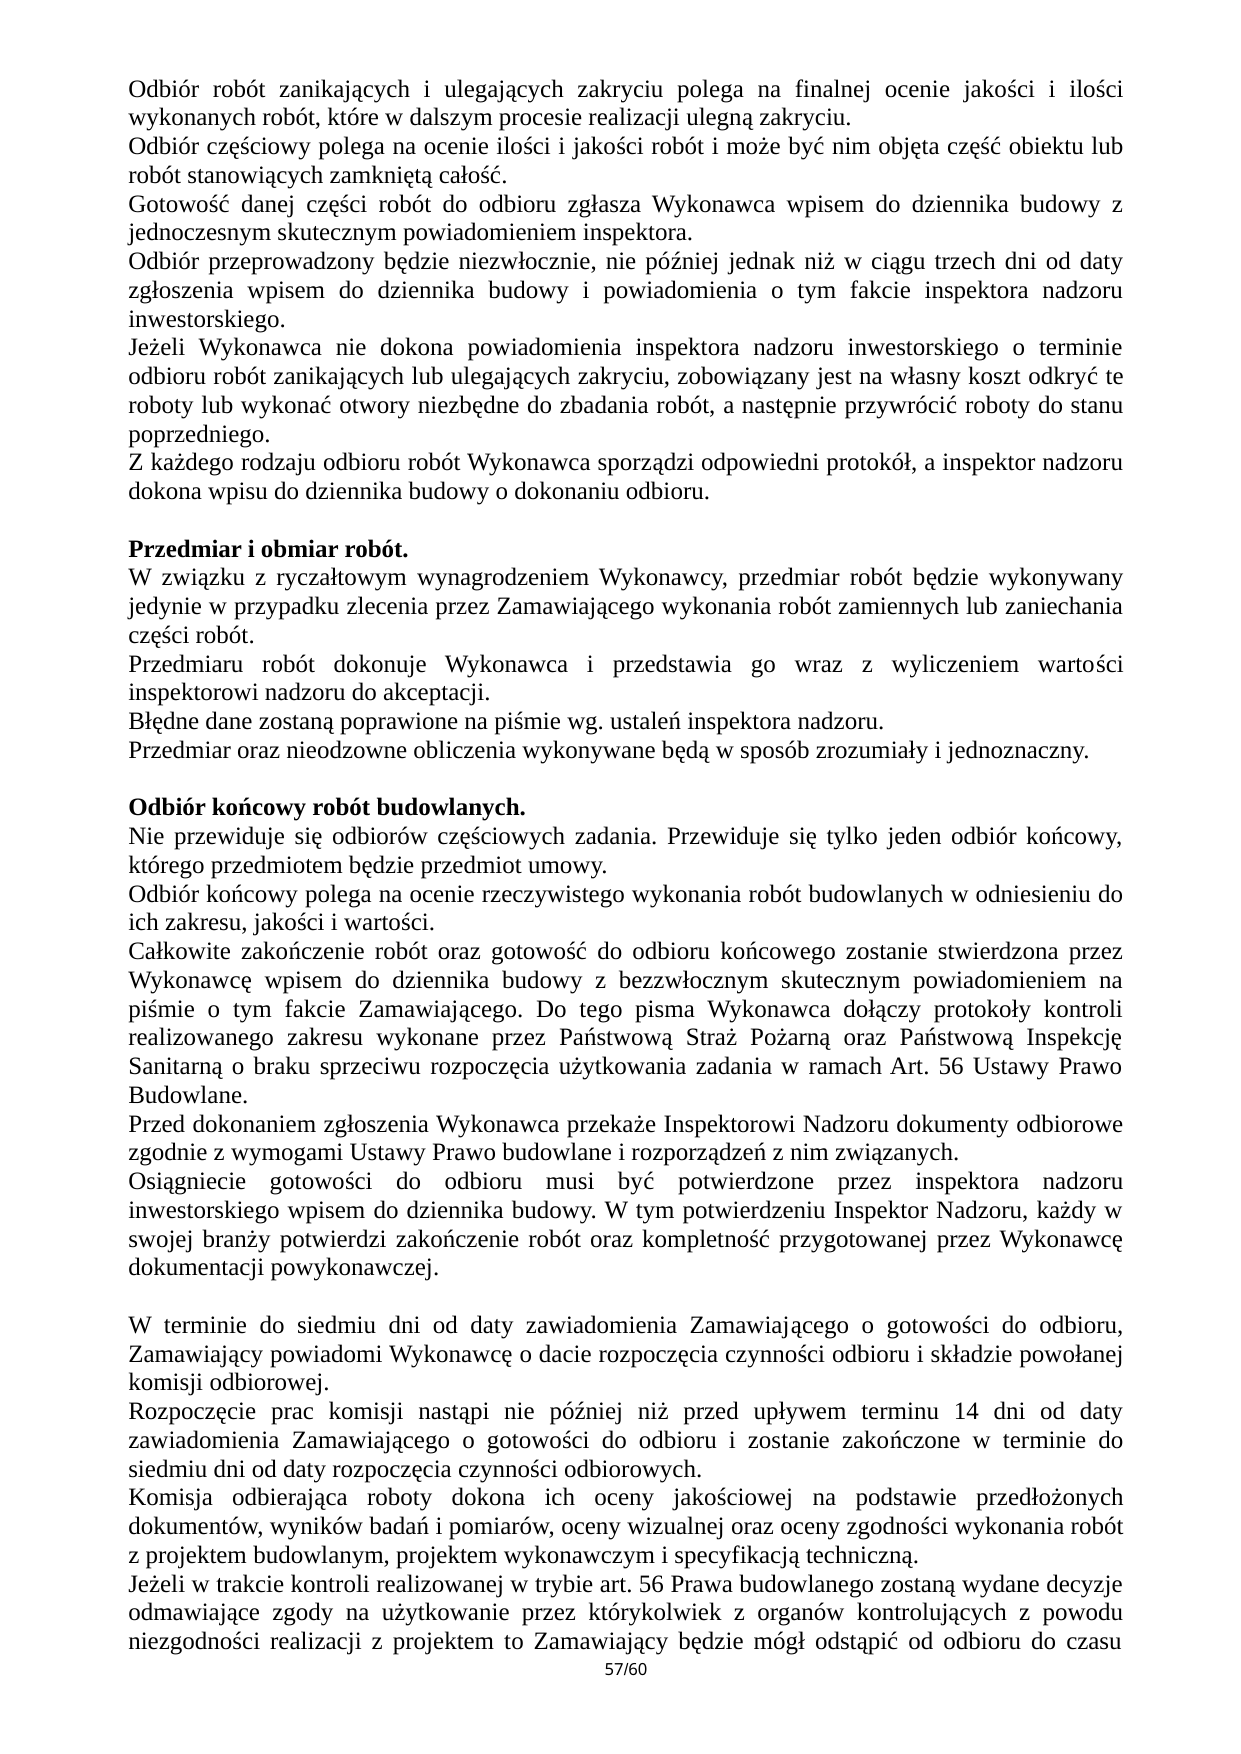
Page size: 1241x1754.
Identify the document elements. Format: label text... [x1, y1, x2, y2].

text Odbiór robót zanikających i ulegających zakryciu polega na finalnej ocenie jakości i ilości wykonanych robót, które w dalszym procesie realizacji ulegną zakryciu. [128, 74, 1123, 131]
text Gotowość danej części robót do odbioru zgłasza Wykonawca wpisem do dziennika budowy z jednoczesnym skutecznym powiadomieniem inspektora. [128, 189, 1123, 246]
text Rozpoczęcie prac komisji nastąpi nie później niż przed upływem terminu 14 dni od daty zawiadomienia Zamawiającego o gotowości do odbioru i zostanie zakończone w terminie do siedmiu dni od daty rozpoczęcia czynności odbiorowych. [128, 1396, 1123, 1482]
text Osiągniecie gotowości do odbioru musi być potwierdzone przez inspektora nadzoru inwestorskiego wpisem do dziennika budowy. W tym potwierdzeniu Inspektor Nadzoru, każdy w swojej branży potwierdzi zakończenie robót oraz kompletność przygotowanej przez Wykonawcę dokumentacji powykonawczej. [128, 1166, 1123, 1281]
text Komisja odbierająca roboty dokona ich oceny jakościowej na podstawie przedłożonych dokumentów, wyników badań i pomiarów, oceny wizualnej oraz oceny zgodności wykonania robót z projektem budowlanym, projektem wykonawczym i specyfikacją techniczną. [128, 1482, 1123, 1569]
text Odbiór końcowy polega na ocenie rzeczywistego wykonania robót budowlanych w odniesieniu do ich zakresu, jakości i wartości. [128, 879, 1123, 936]
text Przedmiar i obmiar robót. [128, 534, 1123, 562]
text Jeżeli Wykonawca nie dokona powiadomienia inspektora nadzoru inwestorskiego o terminie odbioru robót zanikających lub ulegających zakryciu, zobowiązany jest na własny koszt odkryć te roboty lub wykonać otwory niezbędne do zbadania robót, a następnie przywrócić roboty do stanu poprzedniego. [128, 332, 1123, 447]
text Odbiór końcowy robót budowlanych. [128, 792, 1123, 821]
text Przedmiar oraz nieodzowne obliczenia wykonywane będą w sposób zrozumiały i jednoznaczny. [128, 735, 1123, 764]
text Całkowite zakończenie robót oraz gotowość do odbioru końcowego zostanie stwierdzona przez Wykonawcę wpisem do dziennika budowy z bezzwłocznym skutecznym powiadomieniem na piśmie o tym fakcie Zamawiającego. Do tego pisma Wykonawca dołączy protokoły kontroli realizowanego zakresu wykonane przez Państwową Straż Pożarną oraz Państwową Inspekcję Sanitarną o braku sprzeciwu rozpoczęcia użytkowania zadania w ramach Art. 56 Ustawy Prawo Budowlane. [128, 936, 1123, 1109]
text Z każdego rodzaju odbioru robót Wykonawca sporządzi odpowiedni protokół, a inspektor nadzoru dokona wpisu do dziennika budowy o dokonaniu odbioru. [128, 447, 1123, 505]
text Odbiór częściowy polega na ocenie ilości i jakości robót i może być nim objęta część obiektu lub robót stanowiących zamkniętą całość. [128, 131, 1123, 189]
text W terminie do siedmiu dni od daty zawiadomienia Zamawiającego o gotowości do odbioru, Zamawiający powiadomi Wykonawcę o dacie rozpoczęcia czynności odbioru i składzie powołanej komisji odbiorowej. [128, 1310, 1123, 1396]
text Odbiór przeprowadzony będzie niezwłocznie, nie później jednak niż w ciągu trzech dni od daty zgłoszenia wpisem do dziennika budowy i powiadomienia o tym fakcie inspektora nadzoru inwestorskiego. [128, 246, 1123, 332]
text Przed dokonaniem zgłoszenia Wykonawca przekaże Inspektorowi Nadzoru dokumenty odbiorowe zgodnie z wymogami Ustawy Prawo budowlane i rozporządzeń z nim związanych. [128, 1109, 1123, 1166]
text Jeżeli w trakcie kontroli realizowanej w trybie art. 56 Prawa budowlanego zostaną wydane decyzje odmawiające zgody na użytkowanie przez którykolwiek z organów kontrolujących z powodu niezgodności realizacji z projektem to Zamawiający będzie mógł odstąpić od odbioru do czasu [128, 1569, 1123, 1655]
text Błędne dane zostaną poprawione na piśmie wg. ustaleń inspektora nadzoru. [128, 706, 1123, 735]
text Przedmiaru robót dokonuje Wykonawca i przedstawia go wraz z wyliczeniem wartości inspektorowi nadzoru do akceptacji. [128, 649, 1123, 706]
text W związku z ryczałtowym wynagrodzeniem Wykonawcy, przedmiar robót będzie wykonywany jedynie w przypadku zlecenia przez Zamawiającego wykonania robót zamiennych lub zaniechania części robót. [128, 562, 1123, 649]
text Nie przewiduje się odbiorów częściowych zadania. Przewiduje się tylko jeden odbiór końcowy, którego przedmiotem będzie przedmiot umowy. [128, 821, 1123, 879]
